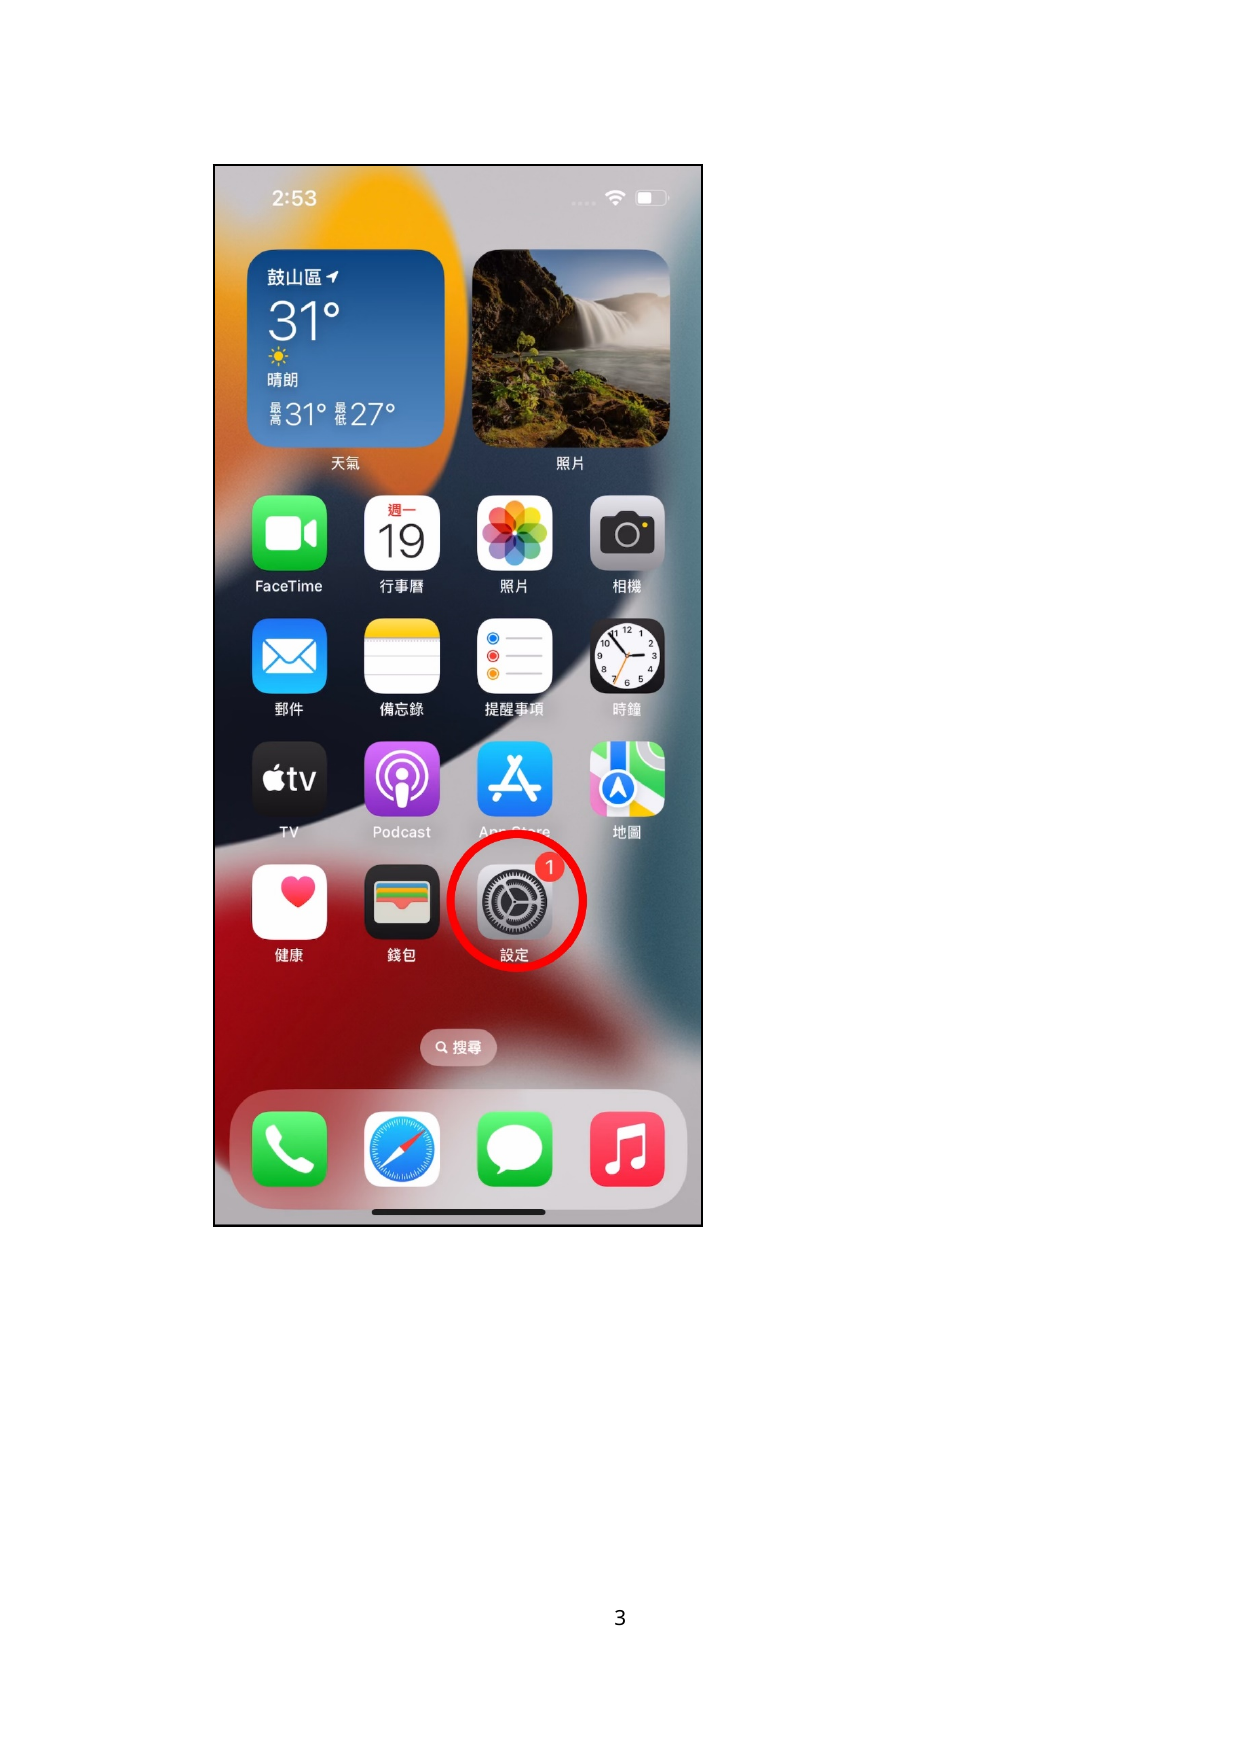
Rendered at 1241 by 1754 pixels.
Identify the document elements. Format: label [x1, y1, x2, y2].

picture [215, 166, 701, 1225]
